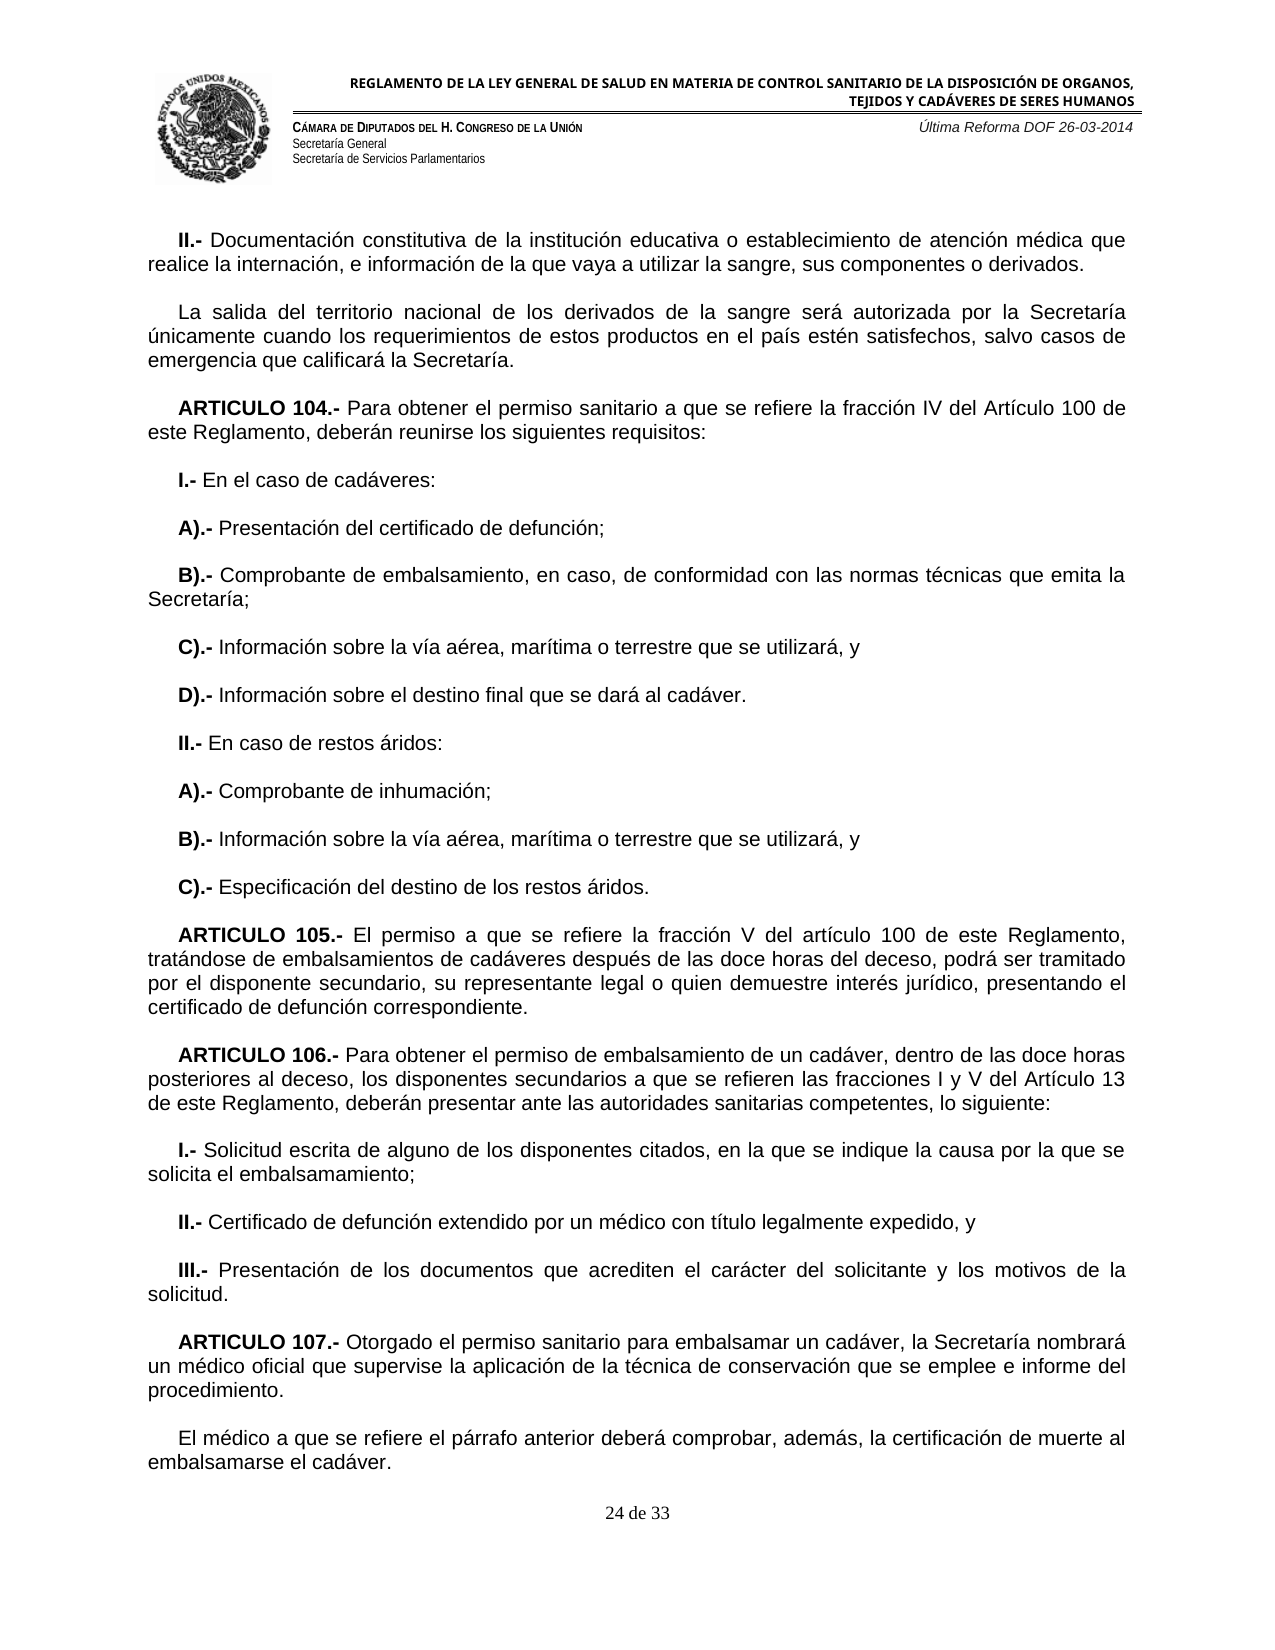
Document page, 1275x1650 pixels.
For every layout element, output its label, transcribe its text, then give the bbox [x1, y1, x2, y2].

text B).- Información sobre la vía aérea, marítima o terrestre que se utilizará, y [148, 827, 1127, 851]
text C).- Especificación del destino de los restos áridos. [148, 875, 1127, 899]
text A).- Presentación del certificado de defunción; [148, 515, 1127, 539]
text I.- En el caso de cadáveres: [148, 467, 1127, 491]
text II.- En caso de restos áridos: [148, 731, 1127, 755]
text D).- Información sobre el destino final que se dará al cadáver. [148, 683, 1127, 707]
text ARTICULO 107.- Otorgado el permiso sanitario para embalsamar un cadáver, la Secretaría nombrará un médico oficial que supervise la aplicación de la técnica de conservación que se emplee e informe del procedimiento. [148, 1330, 1127, 1402]
text ARTICULO 106.- Para obtener el permiso de embalsamiento de un cadáver, dentro de las doce horas posteriores al deceso, los disponentes secundarios a que se refieren las fracciones I y V del Artículo 13 de este Reglamento, deberán presentar ante las autoridades sanitarias competentes, lo siguiente: [148, 1042, 1127, 1114]
text I.- Solicitud escrita de alguno de los disponentes citados, en la que se indique la causa por la que se solicita el embalsamamiento; [148, 1138, 1127, 1186]
text A).- Comprobante de inhumación; [148, 779, 1127, 803]
text La salida del territorio nacional de los derivados de la sangre será autorizada por la Secretaría únicamente cuando los requerimientos de estos productos en el país estén satisfechos, salvo casos de emergencia que calificará la Secretaría. [148, 300, 1127, 372]
text II.- Documentación constitutiva de la institución educativa o establecimiento de atención médica que realice la internación, e información de la que vaya a utilizar la sangre, sus componentes o derivados. [148, 228, 1127, 276]
text C).- Información sobre la vía aérea, marítima o terrestre que se utilizará, y [148, 635, 1127, 659]
text ARTICULO 104.- Para obtener el permiso sanitario a que se refiere la fracción IV del Artículo 100 de este Reglamento, deberán reunirse los siguientes requisitos: [148, 396, 1127, 443]
text II.- Certificado de defunción extendido por un médico con título legalmente expedido, y [148, 1210, 1127, 1234]
text B).- Comprobante de embalsamiento, en caso, de conformidad con las normas técnicas que emita la Secretaría; [148, 563, 1127, 611]
text III.- Presentación de los documentos que acrediten el carácter del solicitante y los motivos de la solicitud. [148, 1258, 1127, 1306]
text ARTICULO 105.- El permiso a que se refiere la fracción V del artículo 100 de este Reglamento, tratándose de embalsamientos de cadáveres después de las doce horas del deceso, podrá ser tramitado por el disponente secundario, su representante legal o quien demuestre interés jurídico, presentando el certificado de defunción correspondiente. [148, 923, 1127, 1018]
text El médico a que se refiere el párrafo anterior deberá comprobar, además, la certificación de muerte al embalsamarse el cadáver. [148, 1426, 1127, 1474]
